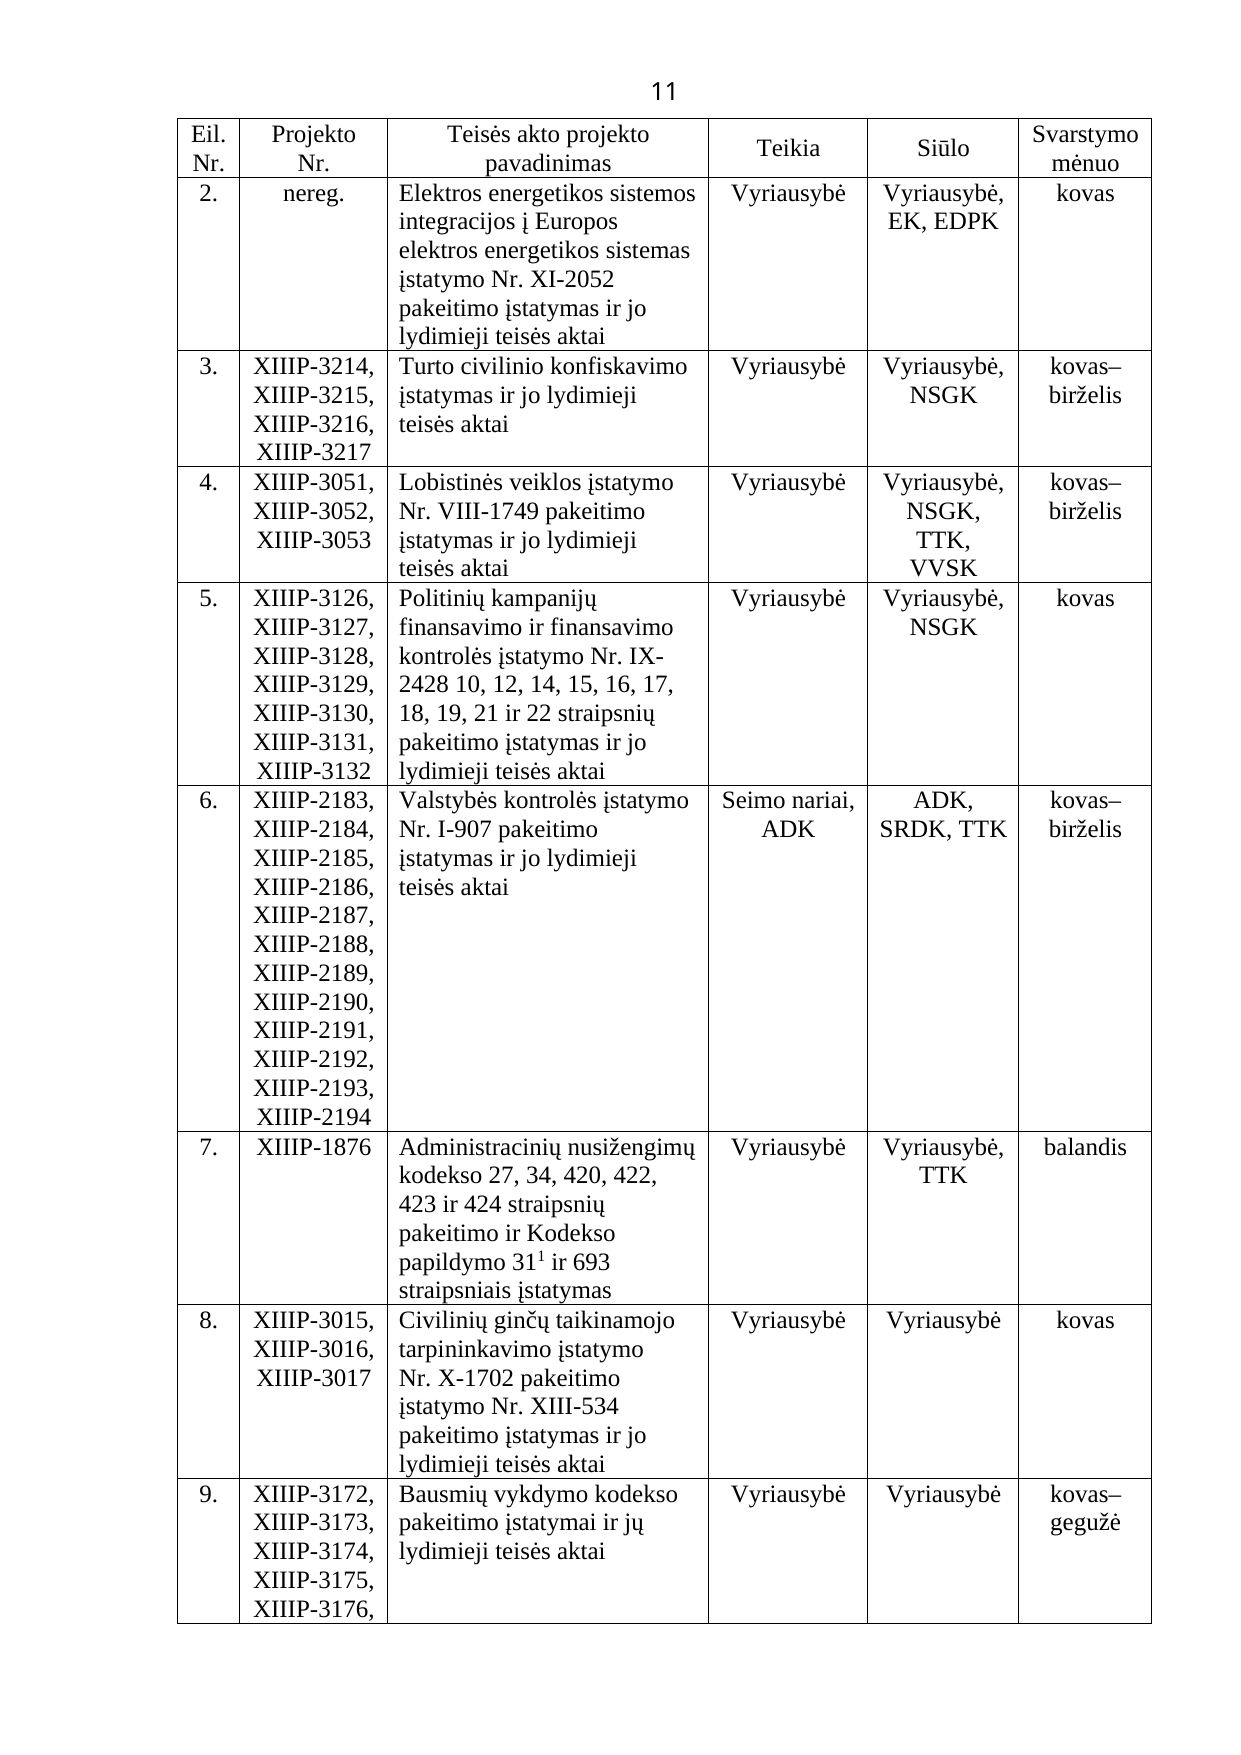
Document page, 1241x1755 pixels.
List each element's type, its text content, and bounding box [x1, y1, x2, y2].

table_cell kovas [1019, 583, 1151, 784]
table_cell Lobistinės veiklos įstatymo Nr. VIII-1749 pakeitimo įstatymas ir jo lydimieji teisės aktai [388, 467, 708, 582]
table_cell 3. [178, 351, 239, 466]
table_cell Administracinių nusižengimų kodekso 27, 34, 420, 422, 423 ir 424 straipsnių pakeitimo ir Kodekso papildymo 311 ir 693 straipsniais įstatymas [388, 1132, 708, 1304]
table_cell Vyriausybė [709, 467, 867, 582]
table_header Teisės akto projekto pavadinimas [388, 119, 708, 177]
table_cell 8. [178, 1305, 239, 1478]
table_cell Vyriausybė [709, 583, 867, 784]
table_cell kovas [1019, 178, 1151, 350]
table_cell Vyriausybė [709, 1305, 867, 1478]
table_cell 5. [178, 583, 239, 784]
table_cell 7. [178, 1132, 239, 1304]
table_cell XIIIP-3051, XIIIP-3052, XIIIP-3053 [240, 467, 387, 582]
table_cell XIIIP-3172, XIIIP-3173, XIIIP-3174, XIIIP-3175, XIIIP-3176, [240, 1479, 387, 1622]
table_cell nereg. [240, 178, 387, 350]
table_cell Vyriausybė, NSGK [868, 583, 1018, 784]
table_cell kovas [1019, 1305, 1151, 1478]
table_cell 4. [178, 467, 239, 582]
table_cell Civilinių ginčų taikinamojo tarpininkavimo įstatymo Nr. X-1702 pakeitimo įstatymo Nr. XIII-534 pakeitimo įstatymas ir jo lydimieji teisės aktai [388, 1305, 708, 1478]
table_cell Vyriausybė, NSGK, TTK, VVSK [868, 467, 1018, 582]
table_cell kovas– birželis [1019, 467, 1151, 582]
table_cell Bausmių vykdymo kodekso pakeitimo įstatymai ir jų lydimieji teisės aktai [388, 1479, 708, 1622]
table_cell XIIIP-2183, XIIIP-2184, XIIIP-2185, XIIIP-2186, XIIIP-2187, XIIIP-2188, XIIIP-2189, XIIIP-2190, XIIIP-2191, XIIIP-2192, XIIIP-2193, XIIIP-2194 [240, 786, 387, 1131]
table_cell 6. [178, 786, 239, 1131]
table_cell Vyriausybė [868, 1305, 1018, 1478]
table_cell ADK, SRDK, TTK [868, 786, 1018, 1131]
table_cell Seimo nariai, ADK [709, 786, 867, 1131]
table_cell Elektros energetikos sistemos integracijos į Europos elektros energetikos sistemas įstatymo Nr. XI-2052 pakeitimo įstatymas ir jo lydimieji teisės aktai [388, 178, 708, 350]
table_cell XIIIP-3214, XIIIP-3215, XIIIP-3216, XIIIP-3217 [240, 351, 387, 466]
table_cell Vyriausybė [868, 1479, 1018, 1622]
table_cell 9. [178, 1479, 239, 1622]
table_cell Vyriausybė, EK, EDPK [868, 178, 1018, 350]
table_cell kovas– gegužė [1019, 1479, 1151, 1622]
table_header Svarstymo mėnuo [1019, 119, 1151, 177]
table_cell Vyriausybė [709, 351, 867, 466]
table_cell Vyriausybė, TTK [868, 1132, 1018, 1304]
table_cell Politinių kampanijų finansavimo ir finansavimo kontrolės įstatymo Nr. IX-2428 10, 12, 14, 15, 16, 17, 18, 19, 21 ir 22 straipsnių pakeitimo įstatymas ir jo lydimieji teisės aktai [388, 583, 708, 784]
table_cell XIIIP-3126, XIIIP-3127, XIIIP-3128, XIIIP-3129, XIIIP-3130, XIIIP-3131, XIIIP-3132 [240, 583, 387, 784]
table_cell balandis [1019, 1132, 1151, 1304]
table_cell Vyriausybė [709, 1132, 867, 1304]
table_cell Valstybės kontrolės įstatymo Nr. I-907 pakeitimo įstatymas ir jo lydimieji teisės aktai [388, 786, 708, 1131]
table_cell 2. [178, 178, 239, 350]
table_header Eil. Nr. [178, 119, 239, 177]
table_cell Vyriausybė, NSGK [868, 351, 1018, 466]
table_cell Vyriausybė [709, 1479, 867, 1622]
table_header Siūlo [868, 119, 1018, 177]
table_cell Turto civilinio konfiskavimo įstatymas ir jo lydimieji teisės aktai [388, 351, 708, 466]
table_cell XIIIP-3015, XIIIP-3016, XIIIP-3017 [240, 1305, 387, 1478]
table_cell Vyriausybė [709, 178, 867, 350]
table_cell kovas– birželis [1019, 351, 1151, 466]
table_header Teikia [709, 119, 867, 177]
table_cell kovas– birželis [1019, 786, 1151, 1131]
table_header Projekto Nr. [240, 119, 387, 177]
table_cell XIIIP-1876 [240, 1132, 387, 1304]
